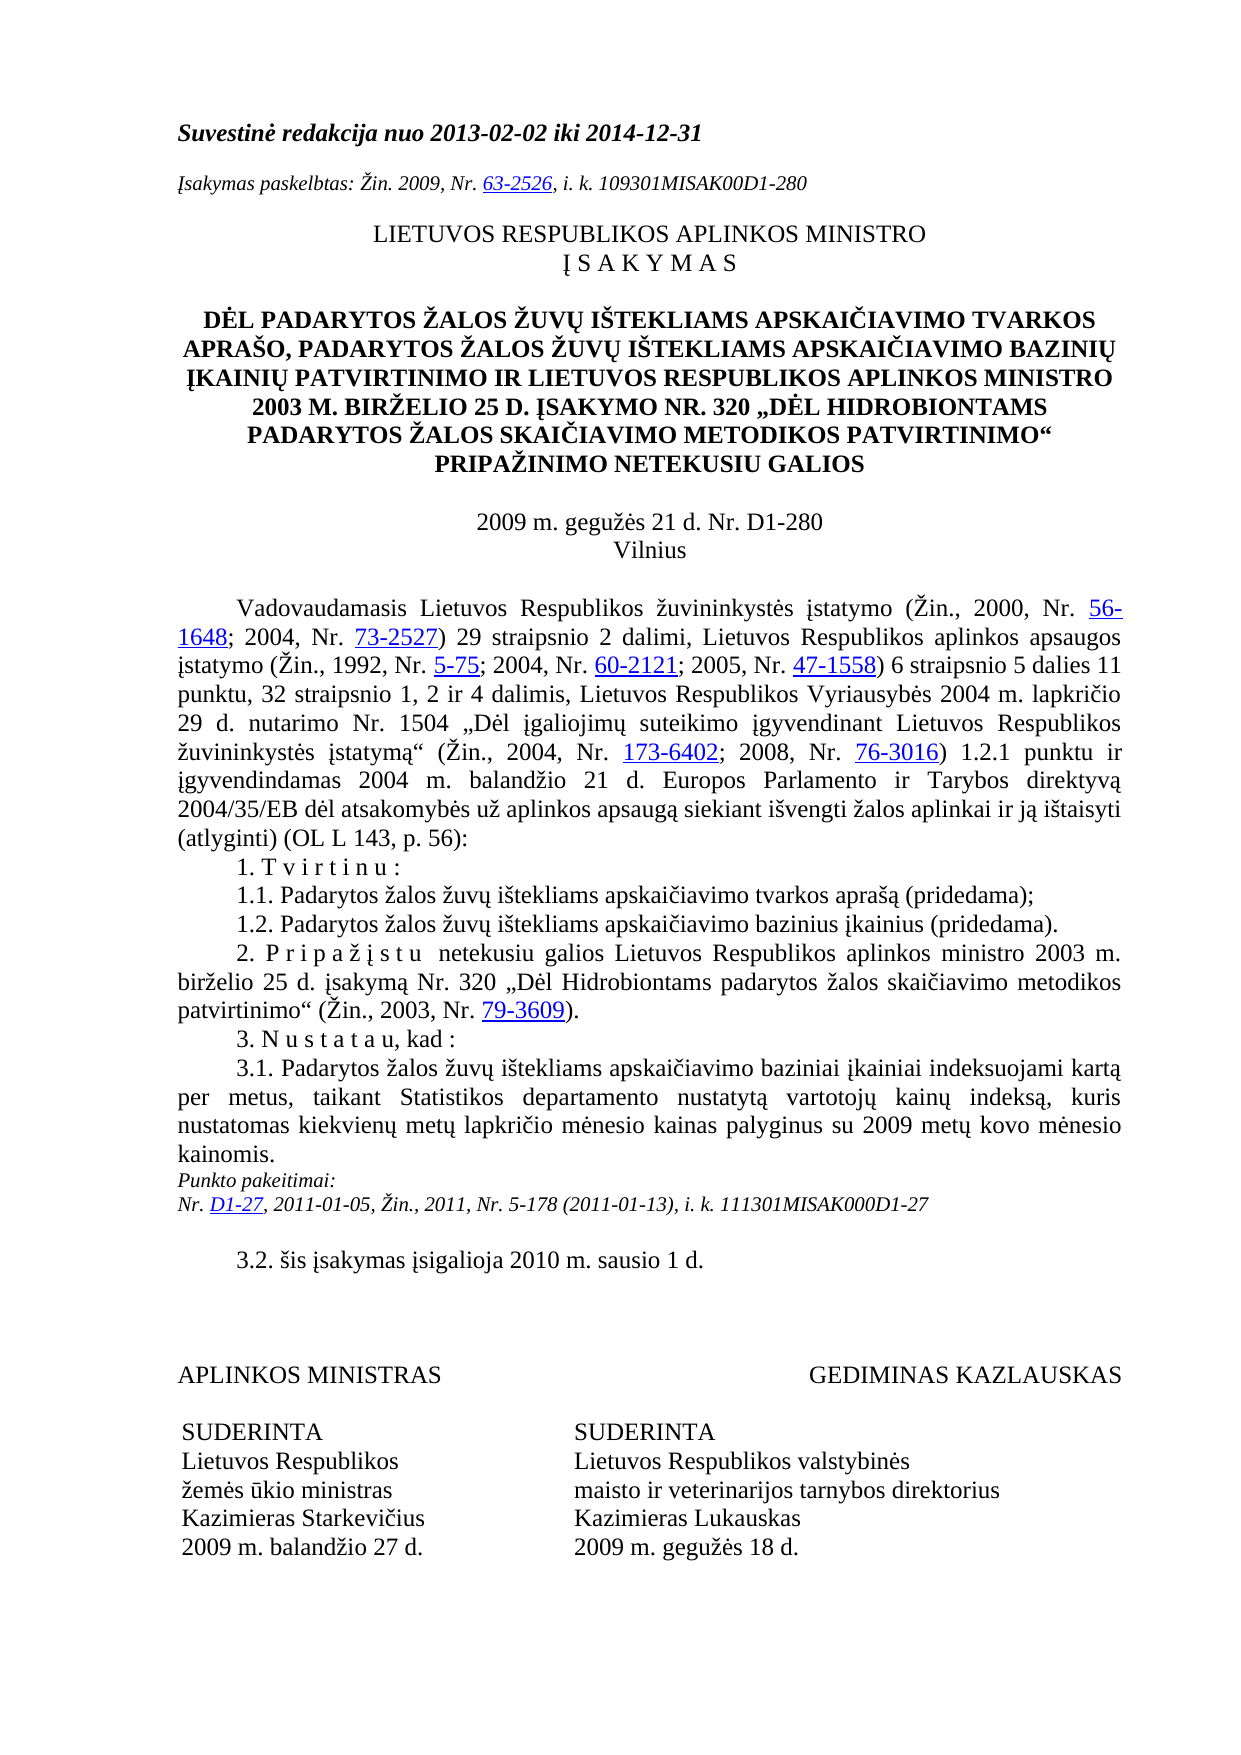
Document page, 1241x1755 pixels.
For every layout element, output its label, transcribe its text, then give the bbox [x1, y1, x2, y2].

text Vadovaudamasis Lietuvos Respublikos žuvininkystės įstatymo (Žin., 2000, Nr. 56-1648; 2004, Nr. 73-2527) 29 straipsnio 2 dalimi, Lietuvos Respublikos aplinkos apsaugos įstatymo (Žin., 1992, Nr. 5-75; 2004, Nr. 60-2121; 2005, Nr. 47-1558) 6 straipsnio 5 dalies 11 punktu, 32 straipsnio 1, 2 ir 4 dalimis, Lietuvos Respublikos Vyriausybės 2004 m. lapkričio 29 d. nutarimo Nr. 1504 „Dėl įgaliojimų suteikimo įgyvendinant Lietuvos Respublikos žuvininkystės įstatymą“ (Žin., 2004, Nr. 173-6402; 2008, Nr. 76-3016) 1.2.1 punktu ir įgyvendindamas 2004 m. balandžio 21 d. Europos Parlamento ir Tarybos direktyvą 2004/35/EB dėl atsakomybės už aplinkos apsaugą siekiant išvengti žalos aplinkai ir ją ištaisyti (atlyginti) (OL L 143, p. 56): [177, 593, 1122, 852]
text DĖL PADARYTOS ŽALOS ŽUVŲ IŠTEKLIAMS APSKAIČIAVIMO TVARKOS APRAŠO, PADARYTOS ŽALOS ŽUVŲ IŠTEKLIAMS APSKAIČIAVIMO BAZINIŲ ĮKAINIŲ PATVIRTINIMO IR LIETUVOS RESPUBLIKOS APLINKOS MINISTRO 2003 M. BIRŽELIO 25 D. ĮSAKYMO NR. 320 „DĖL HIDROBIONTAMS PADARYTOS ŽALOS SKAIČIAVIMO METODIKOS PATVIRTINIMO“ PRIPAŽINIMO NETEKUSIU GALIOS [177, 305, 1122, 478]
text 3.2. šis įsakymas įsigalioja 2010 m. sausio 1 d. [177, 1245, 1122, 1273]
text 1.2. Padarytos žalos žuvų ištekliams apskaičiavimo bazinius įkainius (pridedama). [177, 909, 1122, 938]
text 1.1. Padarytos žalos žuvų ištekliams apskaičiavimo tvarkos aprašą (pridedama); [177, 880, 1122, 909]
table_header SUDERINTA Lietuvos Respublikos valstybinės maisto ir veterinarijos tarnybos direktorius Kazimieras Lukauskas 2009 m. gegužės 18 d. [570, 1417, 1122, 1561]
text 3. Nustatau, kad : [177, 1024, 1122, 1053]
text 1. Tvirtinu: [177, 852, 1122, 880]
text Suvestinė redakcija nuo 2013-02-02 iki 2014-12-31 [177, 118, 1122, 147]
text LIETUVOS RESPUBLIKOS APLINKOS MINISTRO [177, 219, 1122, 248]
text 2. Pripažįstu netekusiu galios Lietuvos Respublikos aplinkos ministro 2003 m. birželio 25 d. įsakymą Nr. 320 „Dėl Hidrobiontams padarytos žalos skaičiavimo metodikos patvirtinimo“ (Žin., 2003, Nr. 79-3609). [177, 938, 1122, 1024]
text ĮSAKYMAS [177, 248, 1122, 277]
text Įsakymas paskelbtas: Žin. 2009, Nr. 63-2526, i. k. 109301MISAK00D1-280 [177, 171, 1122, 195]
table_header SUDERINTA Lietuvos Respublikos žemės ūkio ministras Kazimieras Starkevičius 2009 m. balandžio 27 d. [177, 1417, 570, 1561]
text 3.1. Padarytos žalos žuvų ištekliams apskaičiavimo baziniai įkainiai indeksuojami kartą per metus, taikant Statistikos departamento nustatytą vartotojų kainų indeksą, kuris nustatomas kiekvienų metų lapkričio mėnesio kainas palyginus su 2009 metų kovo mėnesio kainomis. [177, 1053, 1122, 1168]
text Punkto pakeitimai: [177, 1168, 1122, 1192]
text APLINKOS MINISTRAS GEDIMINAS KAZLAUSKAS [177, 1360, 1122, 1388]
text Vilnius [177, 535, 1122, 564]
text 2009 m. gegužės 21 d. Nr. D1-280 [177, 507, 1122, 535]
text Nr. D1-27, 2011-01-05, Žin., 2011, Nr. 5-178 (2011-01-13), i. k. 111301MISAK000D1-27 [177, 1192, 1122, 1216]
